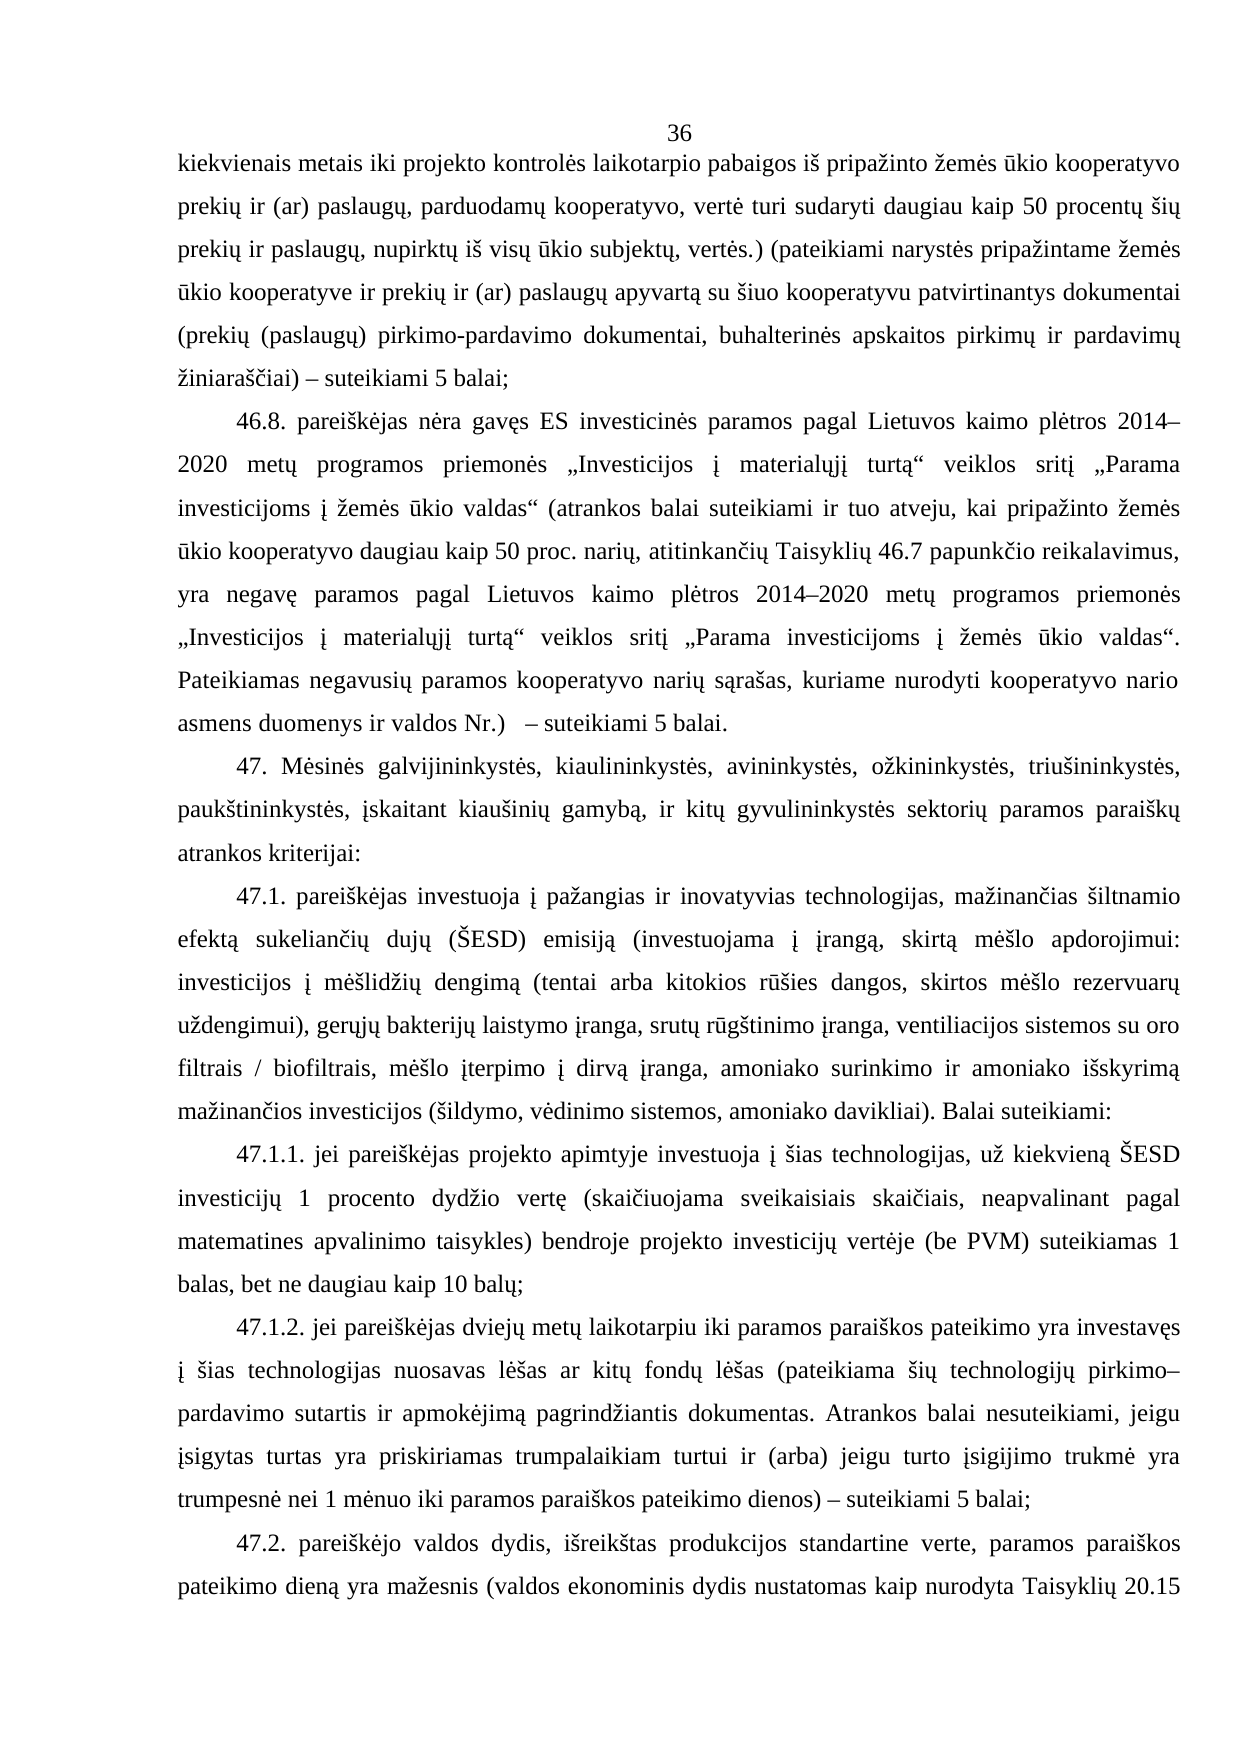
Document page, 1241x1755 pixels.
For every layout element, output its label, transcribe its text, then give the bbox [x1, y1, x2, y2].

text 46.8. pareiškėjas nėra gavęs ES investicinės paramos pagal Lietuvos kaimo plėtros 2014–2020 metų programos priemonės „Investicijos į materialųjį turtą“ veiklos sritį „Parama investicijoms į žemės ūkio valdas“ (atrankos balai suteikiami ir tuo atveju, kai pripažinto žemės ūkio kooperatyvo daugiau kaip 50 proc. narių, atitinkančių Taisyklių 46.7 papunkčio reikalavimus, yra negavę paramos pagal Lietuvos kaimo plėtros 2014–2020 metų programos priemonės „Investicijos į materialųjį turtą“ veiklos sritį „Parama investicijoms į žemės ūkio valdas“. Pateikiamas negavusių paramos kooperatyvo narių sąrašas, kuriame nurodyti kooperatyvo nario asmens duomenys ir valdos Nr.) – suteikiami 5 balai. [177, 406, 1181, 737]
text 47. Mėsinės galvijininkystės, kiaulininkystės, avininkystės, ožkininkystės, triušininkystės, paukštininkystės, įskaitant kiaušinių gamybą, ir kitų gyvulininkystės sektorių paramos paraiškų atrankos kriterijai: [177, 751, 1181, 866]
text 47.2. pareiškėjo valdos dydis, išreikštas produkcijos standartine verte, paramos paraiškos pateikimo dieną yra mažesnis (valdos ekonominis dydis nustatomas kaip nurodyta Taisyklių 20.15 [177, 1528, 1181, 1599]
text 47.1.2. jei pareiškėjas dviejų metų laikotarpiu iki paramos paraiškos pateikimo yra investavęs į šias technologijas nuosavas lėšas ar kitų fondų lėšas (pateikiama šių technologijų pirkimo–pardavimo sutartis ir apmokėjimą pagrindžiantis dokumentas. Atrankos balai nesuteikiami, jeigu įsigytas turtas yra priskiriamas trumpalaikiam turtui ir (arba) jeigu turto įsigijimo trukmė yra trumpesnė nei 1 mėnuo iki paramos paraiškos pateikimo dienos) – suteikiami 5 balai; [177, 1312, 1181, 1513]
text 47.1.1. jei pareiškėjas projekto apimtyje investuoja į šias technologijas, už kiekvieną ŠESD investicijų 1 procento dydžio vertę (skaičiuojama sveikaisiais skaičiais, neapvalinant pagal matematines apvalinimo taisykles) bendroje projekto investicijų vertėje (be PVM) suteikiamas 1 balas, bet ne daugiau kaip 10 balų; [177, 1139, 1181, 1298]
text kiekvienais metais iki projekto kontrolės laikotarpio pabaigos iš pripažinto žemės ūkio kooperatyvo prekių ir (ar) paslaugų, parduodamų kooperatyvo, vertė turi sudaryti daugiau kaip 50 procentų šių prekių ir paslaugų, nupirktų iš visų ūkio subjektų, vertės.) (pateikiami narystės pripažintame žemės ūkio kooperatyve ir prekių ir (ar) paslaugų apyvartą su šiuo kooperatyvu patvirtinantys dokumentai (prekių (paslaugų) pirkimo-pardavimo dokumentai, buhalterinės apskaitos pirkimų ir pardavimų žiniaraščiai) – suteikiami 5 balai; [177, 148, 1181, 392]
text 47.1. pareiškėjas investuoja į pažangias ir inovatyvias technologijas, mažinančias šiltnamio efektą sukeliančių dujų (ŠESD) emisiją (investuojama į įrangą, skirtą mėšlo apdorojimui: investicijos į mėšlidžių dengimą (tentai arba kitokios rūšies dangos, skirtos mėšlo rezervuarų uždengimui), gerųjų bakterijų laistymo įranga, srutų rūgštinimo įranga, ventiliacijos sistemos su oro filtrais / biofiltrais, mėšlo įterpimo į dirvą įranga, amoniako surinkimo ir amoniako išskyrimą mažinančios investicijos (šildymo, vėdinimo sistemos, amoniako davikliai). Balai suteikiami: [177, 881, 1181, 1125]
